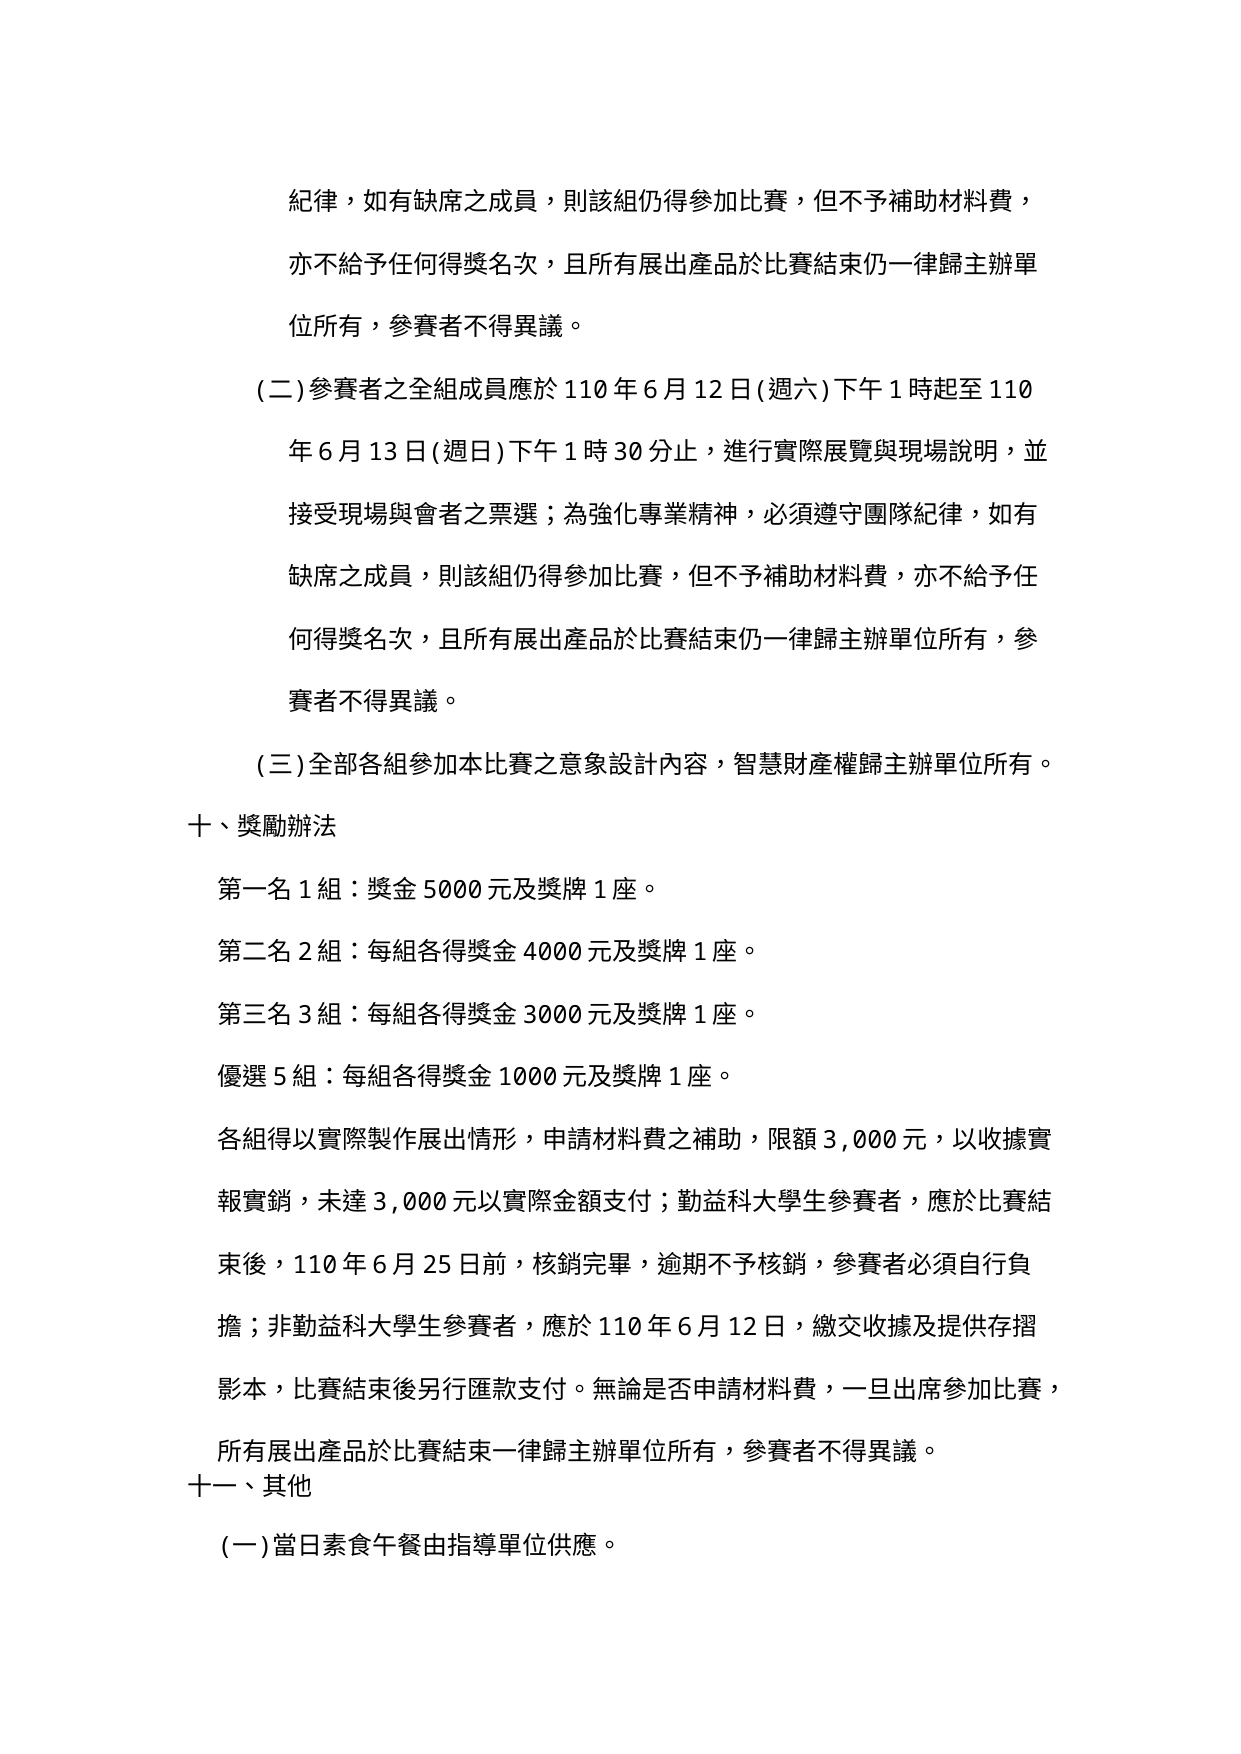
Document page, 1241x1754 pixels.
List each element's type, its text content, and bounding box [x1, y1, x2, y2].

text 第二名2組：每組各得獎金4000元及獎牌1座。 [187, 908, 1053, 971]
text 第一名1組：獎金5000元及獎牌1座。 [187, 846, 1053, 908]
text 紀律，如有缺席之成員，則該組仍得參加比賽，但不予補助材料費，亦不給予任何得獎名次，且所有展出產品於比賽結束仍一律歸主辦單位所有，參賽者不得異議。 [223, 158, 1053, 346]
text (一)當日素食午餐由指導單位供應。 [187, 1502, 1053, 1564]
text 十、獎勵辦法 [187, 783, 1053, 846]
text 優選5組：每組各得獎金1000元及獎牌1座。 [187, 1033, 1053, 1096]
text 各組得以實際製作展出情形，申請材料費之補助，限額3,000元，以收據實報實銷，未達3,000元以實際金額支付；勤益科大學生參賽者，應於比賽結束後，110年6月25日前，核銷完畢，逾期不予核銷，參賽者必須自行負擔；非勤益科大學生參賽者，應於110年6月12日，繳交收據及提供存摺影本，比賽結束後另行匯款支付。無論是否申請材料費，一旦出席參加比賽，所有展出產品於比賽結束一律歸主辦單位所有，參賽者不得異議。 [217, 1096, 1053, 1471]
text 十一、其他 [187, 1471, 1053, 1502]
text (二)參賽者之全組成員應於110年6月12日(週六)下午1時起至110年6月13日(週日)下午1時30分止，進行實際展覽與現場說明，並接受現場與會者之票選；為強化專業精神，必須遵守團隊紀律，如有缺席之成員，則該組仍得參加比賽，但不予補助材料費，亦不給予任何得獎名次，且所有展出產品於比賽結束仍一律歸主辦單位所有，參賽者不得異議。 [223, 346, 1053, 721]
text 第三名3組：每組各得獎金3000元及獎牌1座。 [187, 971, 1053, 1033]
text (三)全部各組參加本比賽之意象設計內容，智慧財產權歸主辦單位所有。 [223, 721, 1053, 783]
